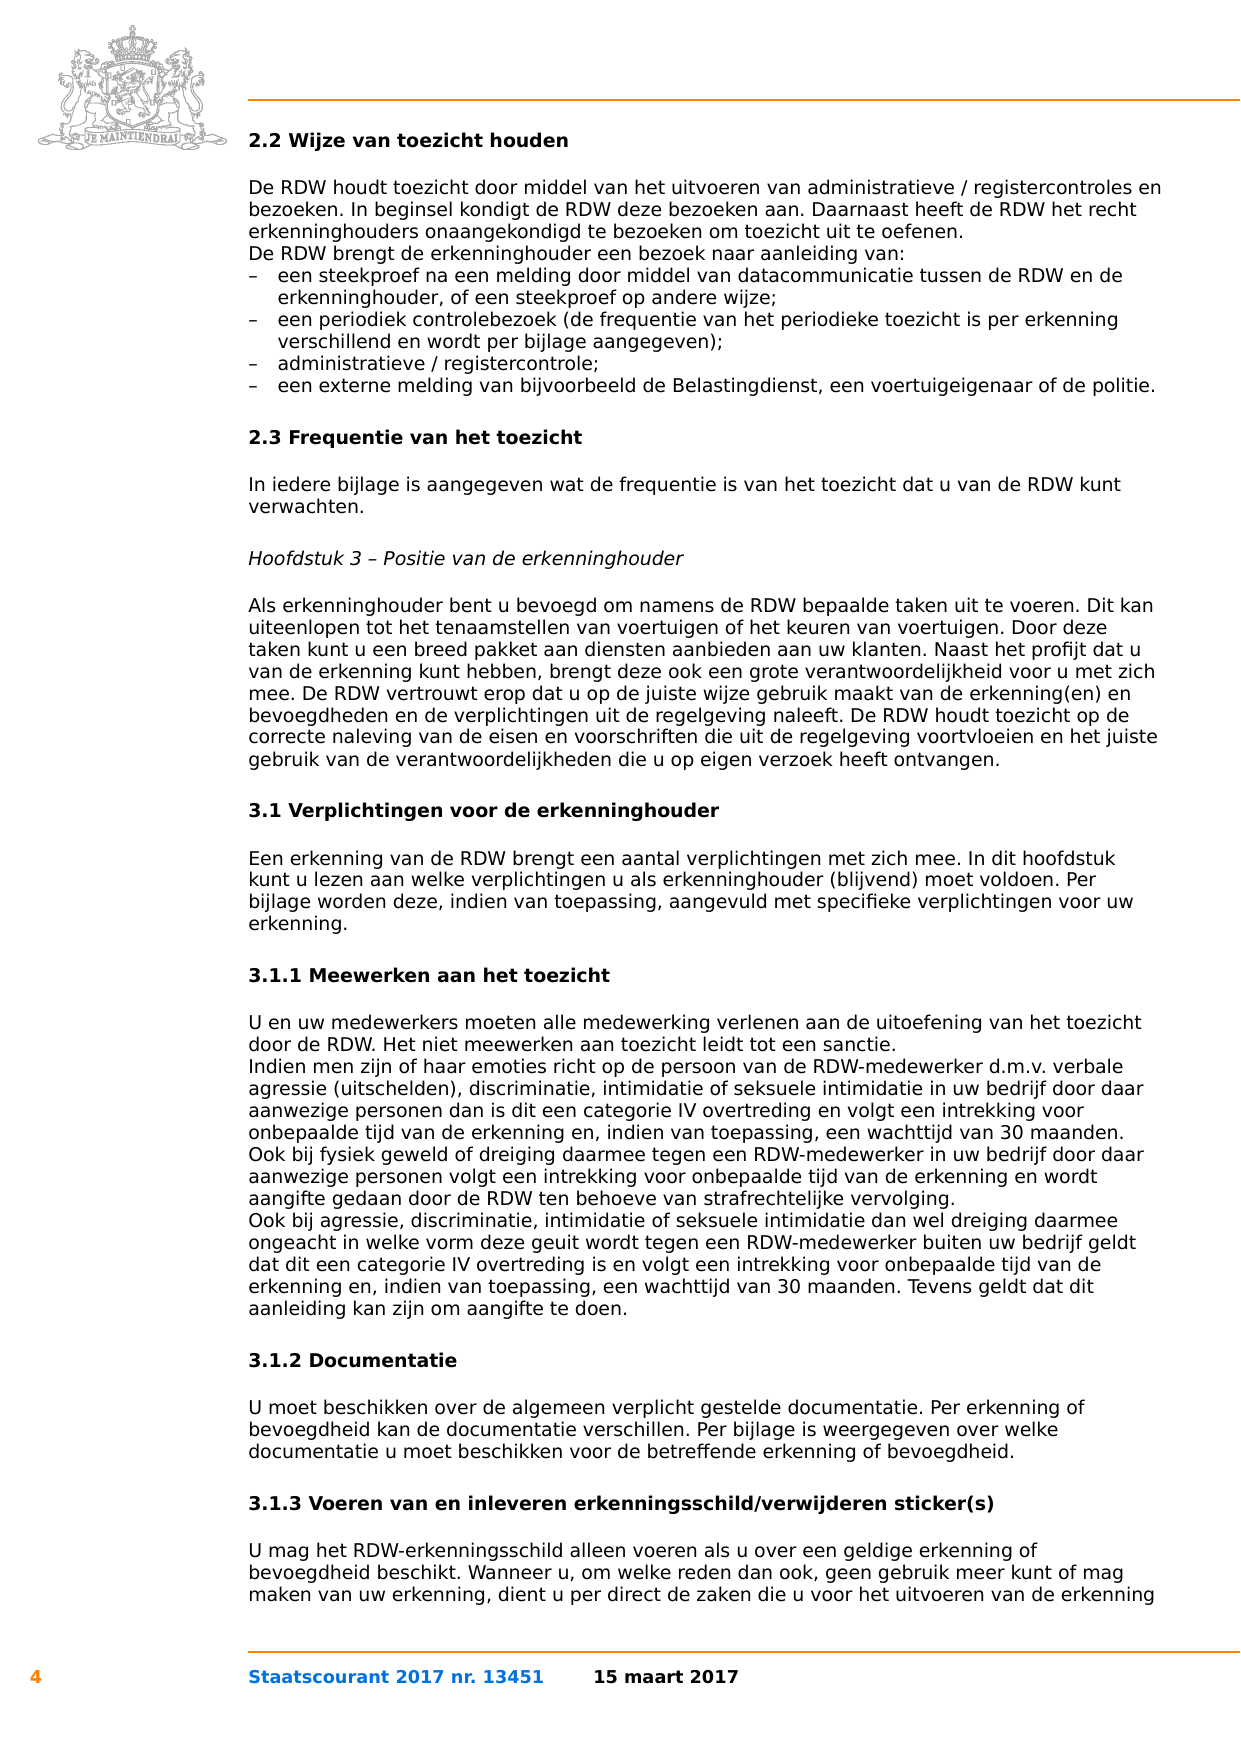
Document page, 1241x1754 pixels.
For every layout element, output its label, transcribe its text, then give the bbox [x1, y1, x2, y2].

text U mag het RDW-erkenningsschild alleen voeren als u over een geldige erkenning of bevoegdheid beschikt. Wanneer u, om welke reden dan ook, geen gebruik meer kunt of mag maken van uw erkenning, dient u per direct de zaken die u voor het uitvoeren van de erkenning [248, 1540, 1163, 1606]
text Een erkenning van de RDW brengt een aantal verplichtingen met zich mee. In dit hoofdstuk kunt u lezen aan welke verplichtingen u als erkenninghouder (blijvend) moet voldoen. Per bijlage worden deze, indien van toepassing, aangevuld met specifieke verplichtingen voor uw erkenning. [248, 847, 1163, 935]
text – administratieve / registercontrole; [248, 353, 1163, 375]
subtitle 3.1.1 Meewerken aan het toezicht [248, 965, 1163, 987]
picture [38, 25, 227, 150]
text Als erkenninghouder bent u bevoegd om namens de RDW bepaalde taken uit te voeren. Dit kan uiteenlopen tot het tenaamstellen van voertuigen of het keuren van voertuigen. Door deze taken kunt u een breed pakket aan diensten aanbieden aan uw klanten. Naast het profijt dat u van de erkenning kunt hebben, brengt deze ook een grote verantwoordelijkheid voor u met zich mee. De RDW vertrouwt erop dat u op de juiste wijze gebruik maakt van de erkenning(en) en bevoegdheden en de verplichtingen uit de regelgeving naleeft. De RDW houdt toezicht op de correcte naleving van de eisen en voorschriften die uit de regelgeving voortvloeien en het juiste gebruik van de verantwoordelijkheden die u op eigen verzoek heeft ontvangen. [248, 594, 1163, 770]
text – een externe melding van bijvoorbeeld de Belastingdienst, een voertuigeigenaar of de politie. [248, 375, 1163, 397]
text U moet beschikken over de algemeen verplicht gestelde documentatie. Per erkenning of bevoegdheid kan de documentatie verschillen. Per bijlage is weergegeven over welke documentatie u moet beschikken voor de betreffende erkenning of bevoegdheid. [248, 1397, 1163, 1463]
subtitle 3.1.2 Documentatie [248, 1350, 1163, 1372]
subtitle 2.3 Frequentie van het toezicht [248, 427, 1163, 449]
text Indien men zijn of haar emoties richt op de persoon van de RDW-medewerker d.m.v. verbale agressie (uitschelden), discriminatie, intimidatie of seksuele intimidatie in uw bedrijf door daar aanwezige personen dan is dit een categorie IV overtreding en volgt een intrekking voor onbepaalde tijd van de erkenning en, indien van toepassing, een wachttijd van 30 maanden. Ook bij fysiek geweld of dreiging daarmee tegen een RDW-medewerker in uw bedrijf door daar aanwezige personen volgt een intrekking voor onbepaalde tijd van de erkenning en wordt aangifte gedaan door de RDW ten behoeve van strafrechtelijke vervolging. [248, 1056, 1163, 1210]
text De RDW brengt de erkenninghouder een bezoek naar aanleiding van: [248, 243, 1163, 265]
text U en uw medewerkers moeten alle medewerking verlenen aan de uitoefening van het toezicht door de RDW. Het niet meewerken aan toezicht leidt tot een sanctie. [248, 1012, 1163, 1056]
subtitle 2.2 Wijze van toezicht houden [248, 130, 1163, 152]
text In iedere bijlage is aangegeven wat de frequentie is van het toezicht dat u van de RDW kunt verwachten. [248, 474, 1163, 518]
text De RDW houdt toezicht door middel van het uitvoeren van administratieve / registercontroles en bezoeken. In beginsel kondigt de RDW deze bezoeken aan. Daarnaast heeft de RDW het recht erkenninghouders onaangekondigd te bezoeken om toezicht uit te oefenen. [248, 177, 1163, 243]
text – een periodiek controlebezoek (de frequentie van het periodieke toezicht is per erkenning verschillend en wordt per bijlage aangegeven); [248, 309, 1163, 353]
text Ook bij agressie, discriminatie, intimidatie of seksuele intimidatie dan wel dreiging daarmee ongeacht in welke vorm deze geuit wordt tegen een RDW-medewerker buiten uw bedrijf geldt dat dit een categorie IV overtreding is en volgt een intrekking voor onbepaalde tijd van de erkenning en, indien van toepassing, een wachttijd van 30 maanden. Tevens geldt dat dit aanleiding kan zijn om aangifte te doen. [248, 1210, 1163, 1320]
subtitle 3.1.3 Voeren van en inleveren erkenningsschild/verwijderen sticker(s) [248, 1493, 1163, 1515]
text – een steekproef na een melding door middel van datacommunicatie tussen de RDW en de erkenninghouder, of een steekproef op andere wijze; [248, 265, 1163, 309]
subtitle 3.1 Verplichtingen voor de erkenninghouder [248, 800, 1163, 822]
subtitle Hoofdstuk 3 – Positie van de erkenninghouder [248, 548, 1163, 569]
